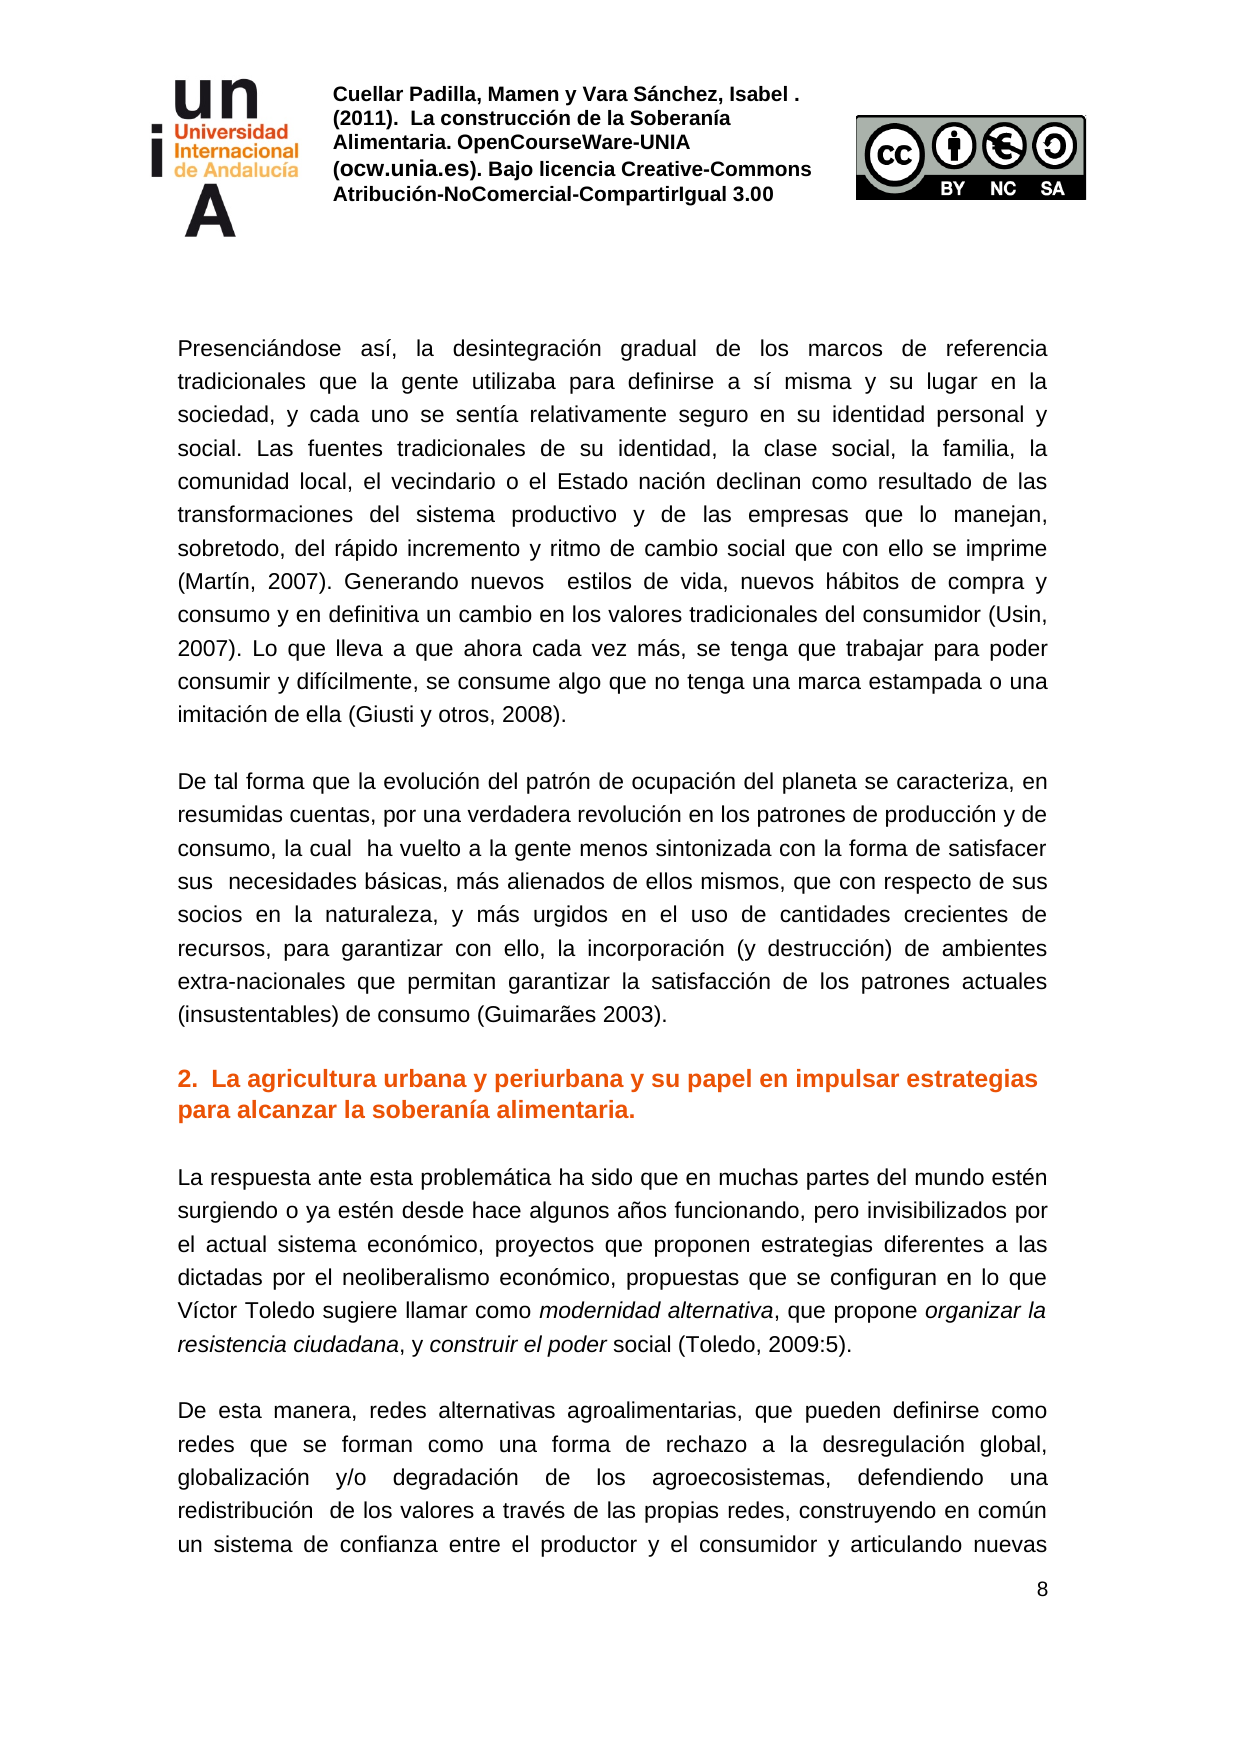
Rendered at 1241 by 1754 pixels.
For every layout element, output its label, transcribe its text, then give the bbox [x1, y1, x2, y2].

text Presenciándose así, la desintegración gradual de los marcos de referencia tradicionales que la gente utilizaba para definirse a sí misma y su lugar en la sociedad, y cada uno se sentía relativamente seguro en su identidad personal y social. Las fuentes tradicionales de su identidad, la clase social, la familia, la comunidad local, el vecindario o el Estado nación declinan como resultado de las transformaciones del sistema productivo y de las empresas que lo manejan, sobretodo, del rápido incremento y ritmo de cambio social que con ello se imprime (Martín, 2007). Generando nuevos estilos de vida, nuevos hábitos de compra y consumo y en definitiva un cambio en los valores tradicionales del consumidor (Usin, 2007). Lo que lleva a que ahora cada vez más, se tenga que trabajar para poder consumir y difícilmente, se consume algo que no tenga una marca estampada o una imitación de ella (Giusti y otros, 2008). [177, 329, 1048, 729]
text De tal forma que la evolución del patrón de ocupación del planeta se caracteriza, en resumidas cuentas, por una verdadera revolución en los patrones de producción y de consumo, la cual ha vuelto a la gente menos sintonizada con la forma de satisfacer sus necesidades básicas, más alienados de ellos mismos, que con respecto de sus socios en la naturaleza, y más urgidos en el uso de cantidades crecientes de recursos, para garantizar con ello, la incorporación (y destrucción) de ambientes extra-nacionales que permitan garantizar la satisfacción de los patrones actuales (insustentables) de consumo (Guimarães 2003). [177, 763, 1048, 1029]
picture [148, 75, 303, 240]
text La respuesta ante esta problemática ha sido que en muchas partes del mundo estén surgiendo o ya estén desde hace algunos años funcionando, pero invisibilizados por el actual sistema económico, proyectos que proponen estrategias diferentes a las dictadas por el neoliberalismo económico, propuestas que se configuran en lo que Víctor Toledo sugiere llamar como modernidad alternativa, que propone organizar la resistencia ciudadana, y construir el poder social (Toledo, 2009:5). [177, 1159, 1048, 1359]
text De esta manera, redes alternativas agroalimentarias, que pueden definirse como redes que se forman como una forma de rechazo a la desregulación global, globalización y/o degradación de los agroecosistemas, defendiendo una redistribución de los valores a través de las propias redes, construyendo en común un sistema de confianza entre el productor y el consumidor y articulando nuevas [177, 1392, 1048, 1559]
text 2. La agricultura urbana y periurbana y su papel en impulsar estrategias para alcanzar la soberanía alimentaria. [177, 1063, 1048, 1125]
